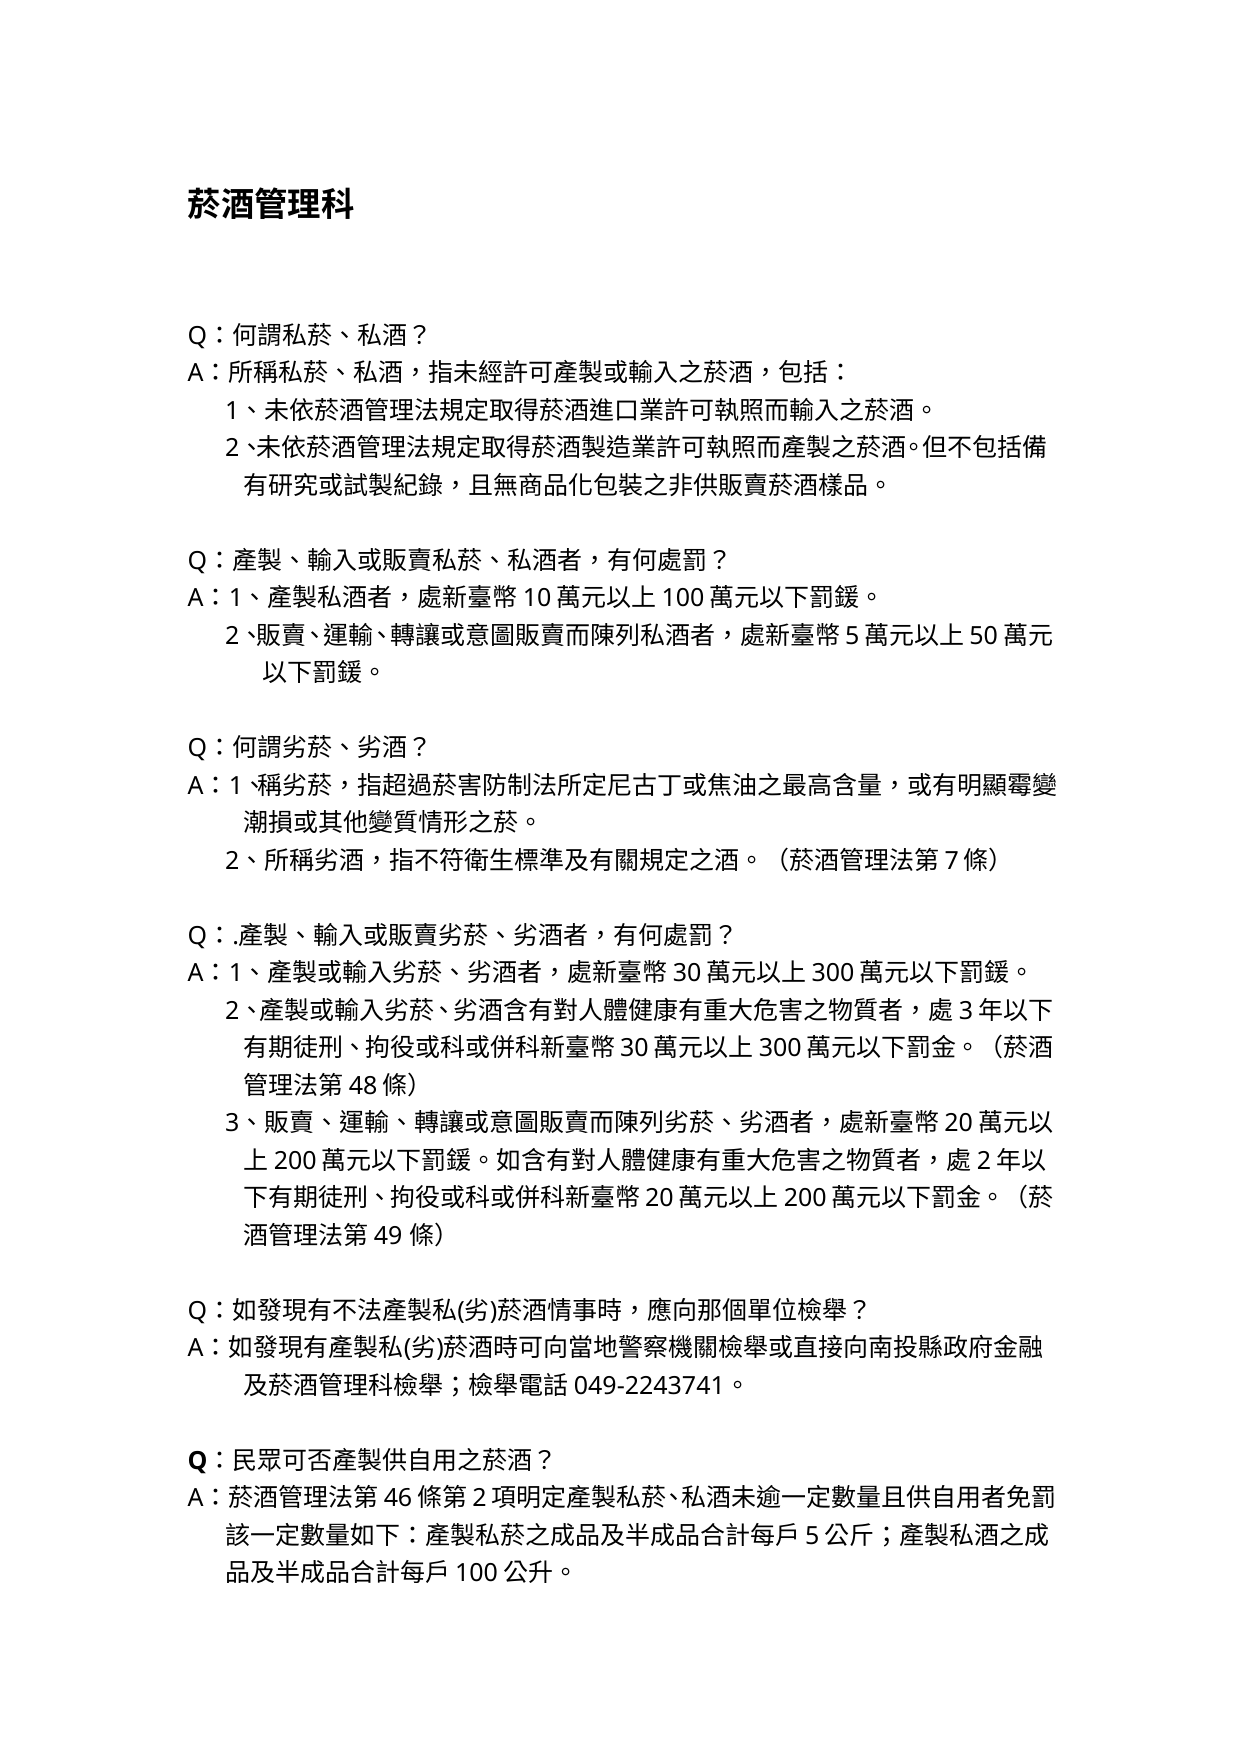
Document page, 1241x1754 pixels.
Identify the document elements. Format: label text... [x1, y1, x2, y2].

text A：1、產製私酒者，處新臺幣10萬元以上100萬元以下罰鍰。 [187, 577, 1053, 614]
text A：菸酒管理法第46條第2項明定產製私菸、私酒未逾一定數量且供自用者免罰。該一定數量如下：產製私菸之成品及半成品合計每戶5公斤；產製私酒之成品及半成品合計每戶100公升。 [187, 1477, 1053, 1589]
text 有研究或試製紀錄，且無商品化包裝之非供販賣菸酒樣品。 [244, 464, 1053, 539]
text 3、販賣、運輸、轉讓或意圖販賣而陳列劣菸、劣酒者，處新臺幣20萬元以 [225, 1102, 1053, 1139]
text Q：如發現有不法產製私(劣)菸酒情事時，應向那個單位檢舉？ [187, 1289, 1053, 1327]
text A：1、稱劣菸，指超過菸害防制法所定尼古丁或焦油之最高含量，或有明顯霉變、潮損或其他變質情形之菸。 [187, 764, 1053, 839]
text Q：產製、輸入或販賣私菸、私酒者，有何處罰？ [187, 539, 1053, 577]
text A：如發現有產製私(劣)菸酒時可向當地警察機關檢舉或直接向南投縣政府金融及菸酒管理科檢舉；檢舉電話049-2243741。 [187, 1327, 1053, 1402]
text 2、所稱劣酒，指不符衛生標準及有關規定之酒。（菸酒管理法第7條） [225, 839, 1053, 877]
text Q：何謂私菸、私酒？ [187, 314, 1053, 352]
text Q：何謂劣菸、劣酒？ [187, 727, 1053, 764]
text 1、未依菸酒管理法規定取得菸酒進口業許可執照而輸入之菸酒。 2、未依菸酒管理法規定取得菸酒製造業許可執照而產製之菸酒。但不包括備 [225, 389, 1053, 464]
text 菸酒管理科 [187, 164, 1053, 239]
text 上200萬元以下罰鍰。如含有對人體健康有重大危害之物質者，處2年以下有期徒刑、拘役或科或併科新臺幣20萬元以上200萬元以下罰金。（菸酒管理法第49 條） [244, 1139, 1053, 1252]
text Q：民眾可否產製供自用之菸酒？ [187, 1439, 1053, 1477]
text A：所稱私菸、私酒，指未經許可產製或輸入之菸酒，包括： [187, 352, 1053, 389]
text 2、產製或輸入劣菸、劣酒含有對人體健康有重大危害之物質者，處3年以下有期徒刑、拘役或科或併科新臺幣30萬元以上300萬元以下罰金。（菸酒管理法第48條） [225, 989, 1053, 1102]
text A：1、產製或輸入劣菸、劣酒者，處新臺幣30萬元以上300萬元以下罰鍰。 [187, 952, 1053, 989]
text Q：.產製、輸入或販賣劣菸、劣酒者，有何處罰？ [187, 914, 1053, 952]
text 2、販賣、運輸、轉讓或意圖販賣而陳列私酒者，處新臺幣5萬元以上50萬元以下罰鍰。 [225, 614, 1053, 689]
